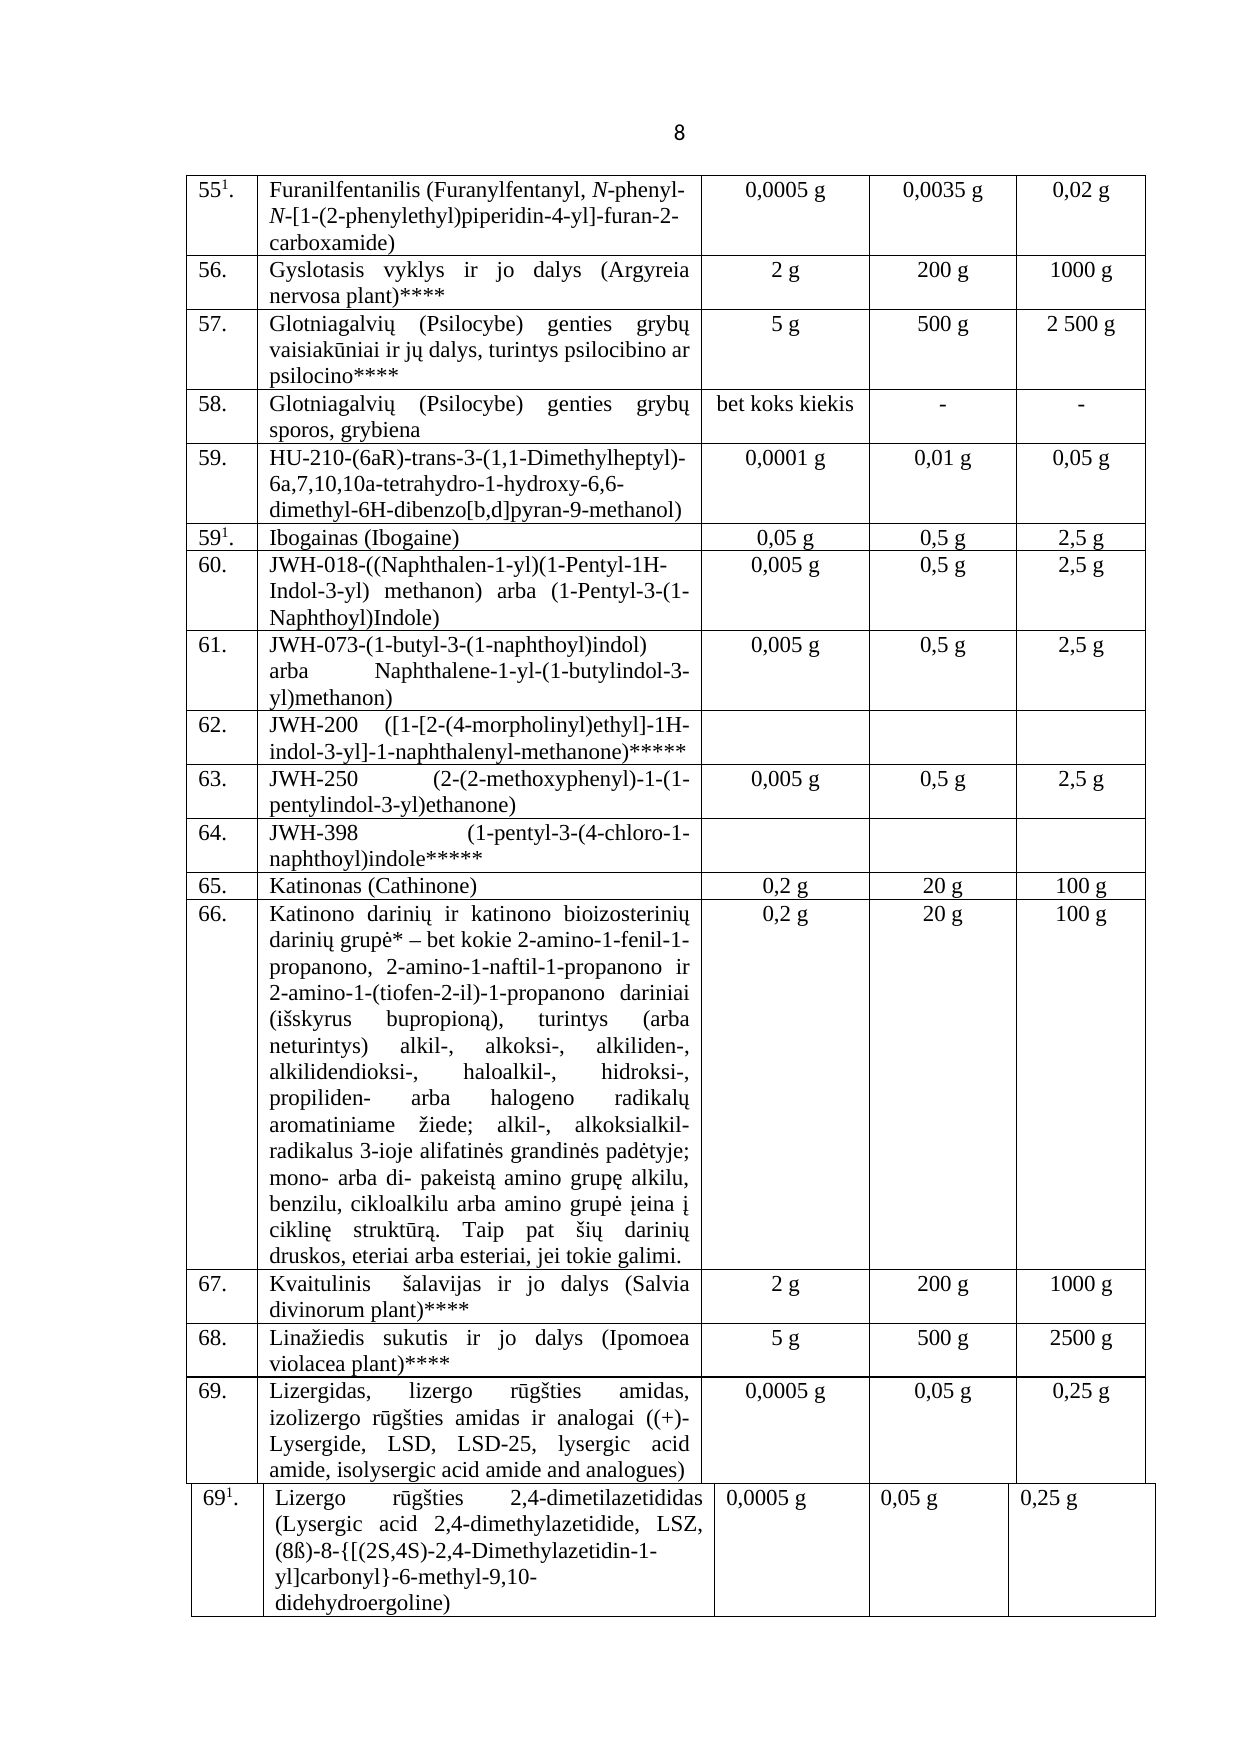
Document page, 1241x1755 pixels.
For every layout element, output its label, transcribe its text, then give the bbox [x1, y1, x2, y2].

table_cell [870, 819, 1016, 872]
table_cell 2,5 g [1017, 524, 1145, 550]
table_cell 20 g [870, 873, 1016, 899]
table_cell 57. [187, 310, 257, 389]
table_cell 5 g [702, 1324, 869, 1376]
table_cell [1146, 389, 1155, 443]
table_cell Lizergidas, lizergo rūgšties amidas, izolizergo rūgšties amidas ir analogai ((+)-Lysergide, LSD, LSD-25, lysergic acid amide, isolysergic acid amide and analogues) [258, 1378, 701, 1483]
table_cell JWH-018-((Naphthalen-1-yl)(1-Pentyl-1H-Indol-3-yl) methanon) arba (1-Pentyl-3-(1-Naphthoyl)Indole) [258, 551, 701, 630]
table_cell [1146, 309, 1155, 389]
table_cell 0,5 g [870, 631, 1016, 710]
table_cell 0,05 g [870, 1484, 1008, 1616]
table_cell 2,5 g [1017, 631, 1145, 710]
table_cell 0,05 g [1017, 444, 1145, 523]
table_cell Glotniagalvių (Psilocybe) genties grybų sporos, grybiena [258, 390, 701, 443]
table_cell 0,5 g [870, 551, 1016, 630]
table_cell 0,0005 g [702, 1378, 869, 1483]
table_cell 691. [192, 1484, 263, 1616]
table_cell 0,01 g [870, 444, 1016, 523]
table_cell bet koks kiekis [702, 390, 869, 443]
table_cell [1146, 1269, 1155, 1323]
table_cell 56. [187, 256, 257, 309]
table_cell 2 g [702, 256, 869, 309]
table_cell 20 g [870, 900, 1016, 1269]
table_cell [1146, 175, 1155, 255]
table_cell JWH-200 ([1-[2-(4-morpholinyl)ethyl]-1H-indol-3-yl]-1-naphthalenyl-methanone)***** [258, 711, 701, 764]
table_cell 0,2 g [702, 873, 869, 899]
table_cell 0,2 g [702, 900, 869, 1269]
table_cell [1146, 255, 1155, 309]
table_cell 60. [187, 551, 257, 630]
table_cell 5 g [702, 310, 869, 389]
table_cell 0,0005 g [715, 1484, 869, 1616]
table_cell Gyslotasis vyklys ir jo dalys (Argyreia nervosa plant)**** [258, 256, 701, 309]
table_cell [1146, 550, 1155, 630]
table_cell 1000 g [1017, 256, 1145, 309]
table_cell [1146, 523, 1155, 550]
table_cell Ibogainas (Ibogaine) [258, 524, 701, 550]
table_cell 591. [187, 524, 257, 550]
table_cell [1146, 818, 1155, 872]
table_cell 0,005 g [702, 551, 869, 630]
table_cell Lizergo rūgšties 2,4-dimetilazetididas (Lysergic acid 2,4-dimethylazetidide, LSZ, (8ß)-8-{[(2S,4S)-2,4-Dimethylazetidin-1-yl]carbonyl}-6-methyl-9,10-didehydroergoline) [264, 1484, 714, 1616]
table_cell JWH-398 (1-pentyl-3-(4-chloro-1-naphthoyl)indole***** [258, 819, 701, 872]
table_cell 0,005 g [702, 631, 869, 710]
table_cell 500 g [870, 310, 1016, 389]
table_cell 500 g [870, 1324, 1016, 1376]
table_cell 0,25 g [1017, 1378, 1145, 1483]
table_cell [702, 819, 869, 872]
table_cell 61. [187, 631, 257, 710]
table_cell [1017, 819, 1145, 872]
table_cell 2 g [702, 1270, 869, 1323]
table_cell 63. [187, 765, 257, 818]
table_cell 0,0005 g [702, 176, 869, 255]
table_cell 0,0001 g [702, 444, 869, 523]
table_cell [1146, 899, 1155, 1269]
table_cell Linažiedis sukutis ir jo dalys (Ipomoea violacea plant)**** [258, 1324, 701, 1376]
table_cell [870, 711, 1016, 764]
table_cell Glotniagalvių (Psilocybe) genties grybų vaisiakūniai ir jų dalys, turintys psilocibino ar psilocino**** [258, 310, 701, 389]
table_cell 68. [187, 1324, 257, 1376]
table_cell Katinono darinių ir katinono bioizosterinių darinių grupė* – bet kokie 2-amino-1-fenil-1-propanono, 2-amino-1-naftil-1-propanono ir 2-amino-1-(tiofen-2-il)-1-propanono dariniai (išskyrus bupropioną), turintys (arba neturintys) alkil-, alkoksi-, alkiliden-, alkilidendioksi-, haloalkil-, hidroksi-, propiliden- arba halogeno radikalų aromatiniame žiede; alkil-, alkoksialkil- radikalus 3-ioje alifatinės grandinės padėtyje; mono- arba di- pakeistą amino grupę alkilu, benzilu, cikloalkilu arba amino grupė įeina į ciklinę struktūrą. Taip pat šių darinių druskos, eteriai arba esteriai, jei tokie galimi. [258, 900, 701, 1269]
table_cell [1146, 1376, 1155, 1483]
table_cell [187, 1484, 191, 1616]
table_cell [1146, 872, 1155, 899]
table_cell 100 g [1017, 873, 1145, 899]
table_cell 0,0035 g [870, 176, 1016, 255]
table_cell Furanilfentanilis (Furanylfentanyl, N-phenyl-N-[1-(2-phenylethyl)piperidin-4-yl]-furan-2-carboxamide) [258, 176, 701, 255]
table_cell 65. [187, 873, 257, 899]
table_cell JWH-073-(1-butyl-3-(1-naphthoyl)indol) arba Naphthalene-1-yl-(1-butylindol-3-yl)methanon) [258, 631, 701, 710]
table_cell Katinonas (Cathinone) [258, 873, 701, 899]
table_cell [1146, 710, 1155, 764]
table_cell JWH-250 (2-(2-methoxyphenyl)-1-(1-pentylindol-3-yl)ethanone) [258, 765, 701, 818]
table_cell 59. [187, 444, 257, 523]
table_cell 551. [187, 176, 257, 255]
table_cell 0,5 g [870, 524, 1016, 550]
table_cell [1146, 630, 1155, 710]
table_cell [1017, 711, 1145, 764]
table_cell 64. [187, 819, 257, 872]
table_cell [702, 711, 869, 764]
table_cell 0,5 g [870, 765, 1016, 818]
table_cell 0,25 g [1009, 1484, 1155, 1616]
table_cell 2,5 g [1017, 765, 1145, 818]
table_cell 2500 g [1017, 1324, 1145, 1376]
table_cell 0,05 g [870, 1378, 1016, 1483]
table_cell 200 g [870, 256, 1016, 309]
table_cell - [870, 390, 1016, 443]
table_cell 2,5 g [1017, 551, 1145, 630]
table_cell - [1017, 390, 1145, 443]
table_cell 69. [187, 1378, 257, 1483]
table_cell [1146, 1323, 1155, 1376]
table_cell [1146, 443, 1155, 523]
table_cell 1000 g [1017, 1270, 1145, 1323]
table_cell 67. [187, 1270, 257, 1323]
table_cell 66. [187, 900, 257, 1269]
table_cell 200 g [870, 1270, 1016, 1323]
table_cell 2 500 g [1017, 310, 1145, 389]
table_cell 0,05 g [702, 524, 869, 550]
table_cell 0,005 g [702, 765, 869, 818]
table_cell 100 g [1017, 900, 1145, 1269]
table_cell Kvaitulinis šalavijas ir jo dalys (Salvia divinorum plant)**** [258, 1270, 701, 1323]
table_cell 0,02 g [1017, 176, 1145, 255]
table_cell [1146, 764, 1155, 818]
table_cell 62. [187, 711, 257, 764]
table_cell HU-210-(6aR)-trans-3-(1,1-Dimethylheptyl)-6a,7,10,10a-tetrahydro-1-hydroxy-6,6-dimethyl-6H-dibenzo[b,d]pyran-9-methanol) [258, 444, 701, 523]
table_cell 58. [187, 390, 257, 443]
